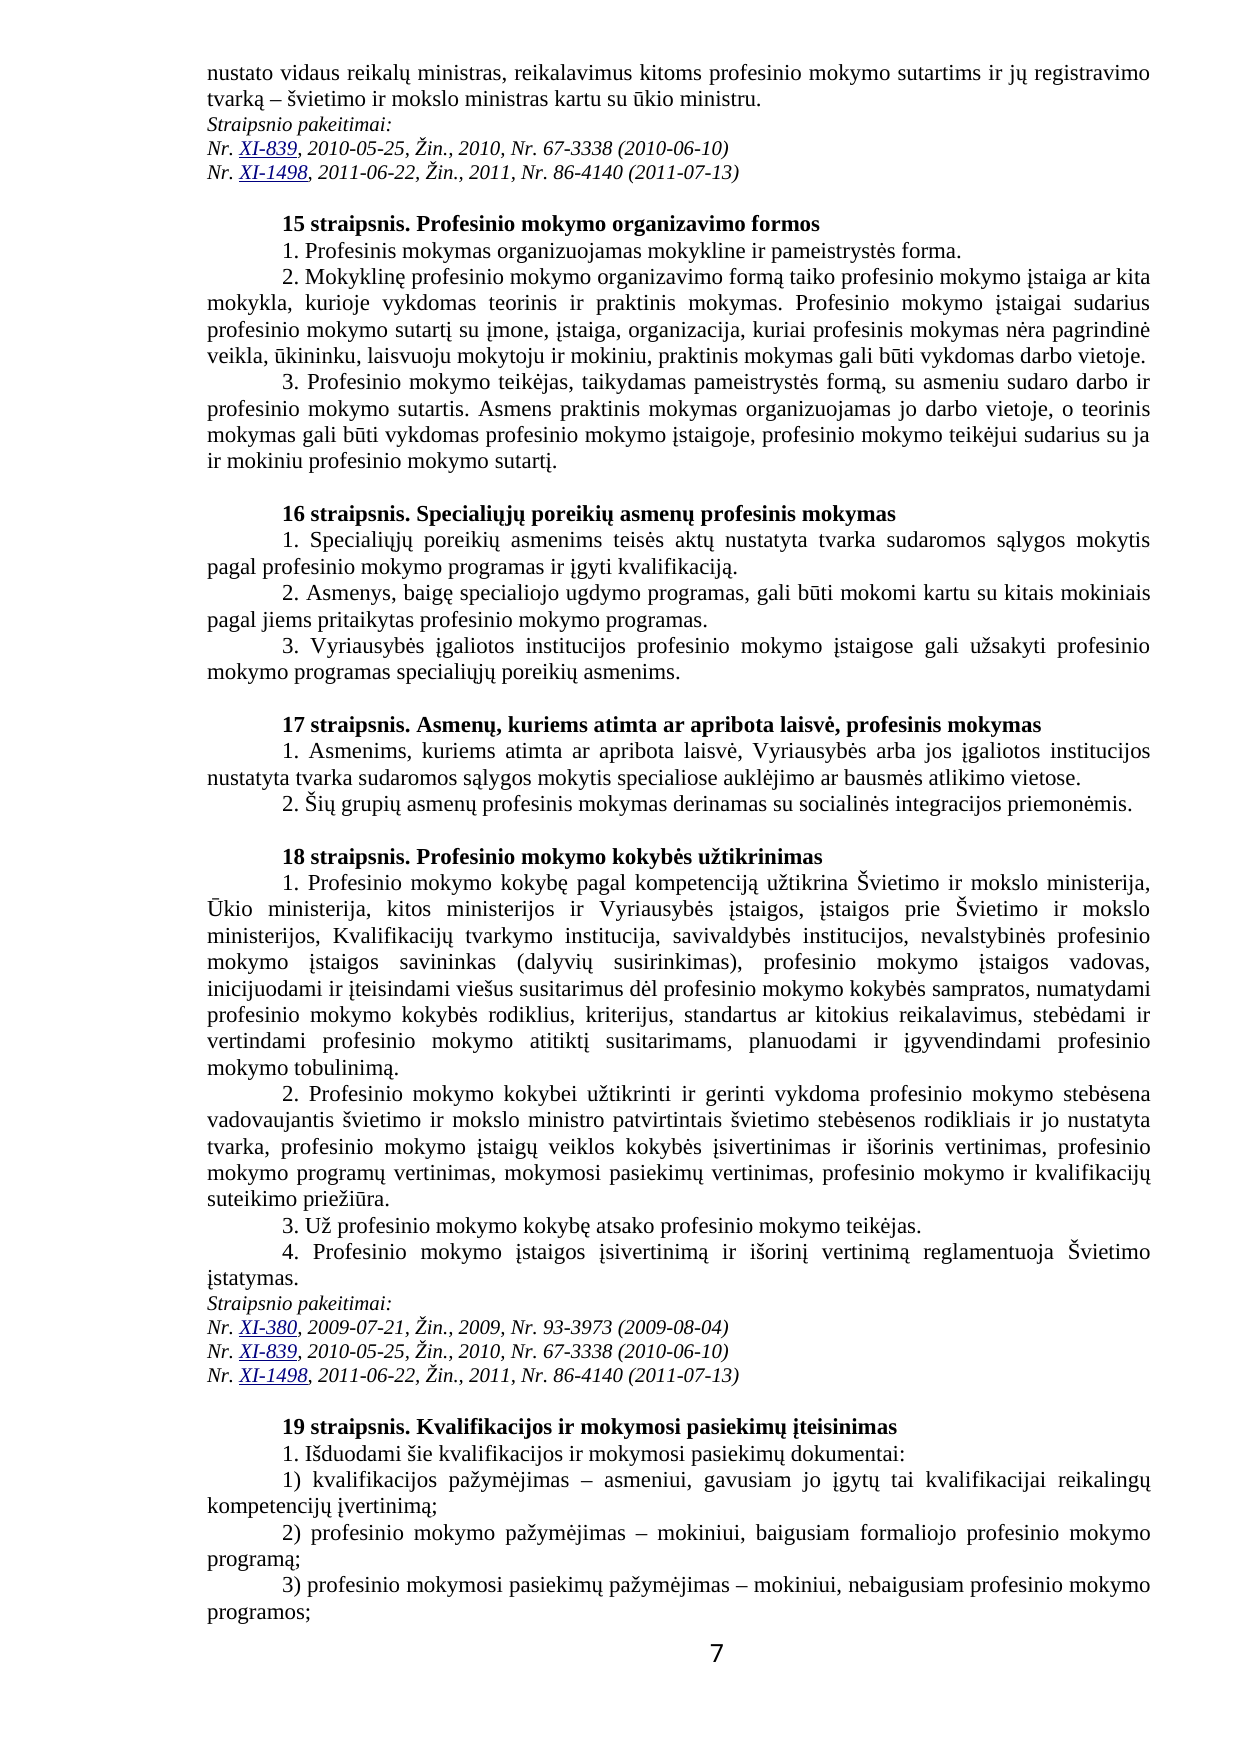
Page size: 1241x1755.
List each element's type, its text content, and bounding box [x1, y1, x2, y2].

text 3) profesinio mokymosi pasiekimų pažymėjimas – mokiniui, nebaigusiam profesinio mokymo programos; [207, 1572, 1152, 1624]
text 1) kvalifikacijos pažymėjimas – asmeniui, gavusiam jo įgytų tai kvalifikacijai reikalingų kompetencijų įvertinimą; [207, 1466, 1152, 1519]
text Straipsnio pakeitimai: [207, 112, 1152, 136]
text 1. Specialiųjų poreikių asmenims teisės aktų nustatyta tvarka sudaromos sąlygos mokytis pagal profesinio mokymo programas ir įgyti kvalifikaciją. [207, 527, 1152, 579]
text 3. Profesinio mokymo teikėjas, taikydamas pameistrystės formą, su asmeniu sudaro darbo ir profesinio mokymo sutartis. Asmens praktinis mokymas organizuojamas jo darbo vietoje, o teorinis mokymas gali būti vykdomas profesinio mokymo įstaigoje, profesinio mokymo teikėjui sudarius su ja ir mokiniu profesinio mokymo sutartį. [207, 368, 1152, 474]
text 1. Profesinis mokymas organizuojamas mokykline ir pameistrystės forma. [207, 237, 1152, 263]
text 2. Šių grupių asmenų profesinis mokymas derinamas su socialinės integracijos priemonėmis. [207, 790, 1152, 816]
text Nr. XI-839, 2010-05-25, Žin., 2010, Nr. 67-3338 (2010-06-10) [207, 1339, 1152, 1363]
text 16 straipsnis. Specialiųjų poreikių asmenų profesinis mokymas [207, 500, 1152, 527]
text Straipsnio pakeitimai: [207, 1291, 1152, 1315]
text 2. Asmenys, baigę specialiojo ugdymo programas, gali būti mokomi kartu su kitais mokiniais pagal jiems pritaikytas profesinio mokymo programas. [207, 579, 1152, 632]
text Nr. XI-1498, 2011-06-22, Žin., 2011, Nr. 86-4140 (2011-07-13) [207, 1363, 1152, 1387]
text 1. Asmenims, kuriems atimta ar apribota laisvė, Vyriausybės arba jos įgaliotos institucijos nustatyta tvarka sudaromos sąlygos mokytis specialiose auklėjimo ar bausmės atlikimo vietose. [207, 737, 1152, 790]
text Nr. XI-839, 2010-05-25, Žin., 2010, Nr. 67-3338 (2010-06-10) [207, 136, 1152, 160]
text 19 straipsnis. Kvalifikacijos ir mokymosi pasiekimų įteisinimas [207, 1413, 1152, 1440]
text 1. Išduodami šie kvalifikacijos ir mokymosi pasiekimų dokumentai: [207, 1440, 1152, 1466]
text 17 straipsnis. Asmenų, kuriems atimta ar apribota laisvė, profesinis mokymas [207, 711, 1152, 737]
text 3. Už profesinio mokymo kokybę atsako profesinio mokymo teikėjas. [207, 1212, 1152, 1238]
text 2. Mokyklinę profesinio mokymo organizavimo formą taiko profesinio mokymo įstaiga ar kita mokykla, kurioje vykdomas teorinis ir praktinis mokymas. Profesinio mokymo įstaigai sudarius profesinio mokymo sutartį su įmone, įstaiga, organizacija, kuriai profesinis mokymas nėra pagrindinė veikla, ūkininku, laisvuoju mokytoju ir mokiniu, praktinis mokymas gali būti vykdomas darbo vietoje. [207, 263, 1152, 368]
text 2. Profesinio mokymo kokybei užtikrinti ir gerinti vykdoma profesinio mokymo stebėsena vadovaujantis švietimo ir mokslo ministro patvirtintais švietimo stebėsenos rodikliais ir jo nustatyta tvarka, profesinio mokymo įstaigų veiklos kokybės įsivertinimas ir išorinis vertinimas, profesinio mokymo programų vertinimas, mokymosi pasiekimų vertinimas, profesinio mokymo ir kvalifikacijų suteikimo priežiūra. [207, 1080, 1152, 1212]
text 1. Profesinio mokymo kokybę pagal kompetenciją užtikrina Švietimo ir mokslo ministerija, Ūkio ministerija, kitos ministerijos ir Vyriausybės įstaigos, įstaigos prie Švietimo ir mokslo ministerijos, Kvalifikacijų tvarkymo institucija, savivaldybės institucijos, nevalstybinės profesinio mokymo įstaigos savininkas (dalyvių susirinkimas), profesinio mokymo įstaigos vadovas, inicijuodami ir įteisindami viešus susitarimus dėl profesinio mokymo kokybės sampratos, numatydami profesinio mokymo kokybės rodiklius, kriterijus, standartus ar kitokius reikalavimus, stebėdami ir vertindami profesinio mokymo atitiktį susitarimams, planuodami ir įgyvendindami profesinio mokymo tobulinimą. [207, 869, 1152, 1080]
text 18 straipsnis. Profesinio mokymo kokybės užtikrinimas [207, 843, 1152, 869]
text Nr. XI-380, 2009-07-21, Žin., 2009, Nr. 93-3973 (2009-08-04) [207, 1315, 1152, 1339]
text 15 straipsnis. Profesinio mokymo organizavimo formos [207, 210, 1152, 237]
text nustato vidaus reikalų ministras, reikalavimus kitoms profesinio mokymo sutartims ir jų registravimo tvarką – švietimo ir mokslo ministras kartu su ūkio ministru. [207, 59, 1152, 112]
text 4. Profesinio mokymo įstaigos įsivertinimą ir išorinį vertinimą reglamentuoja Švietimo įstatymas. [207, 1238, 1152, 1291]
text 3. Vyriausybės įgaliotos institucijos profesinio mokymo įstaigose gali užsakyti profesinio mokymo programas specialiųjų poreikių asmenims. [207, 632, 1152, 685]
text Nr. XI-1498, 2011-06-22, Žin., 2011, Nr. 86-4140 (2011-07-13) [207, 160, 1152, 184]
text 2) profesinio mokymo pažymėjimas – mokiniui, baigusiam formaliojo profesinio mokymo programą; [207, 1519, 1152, 1572]
